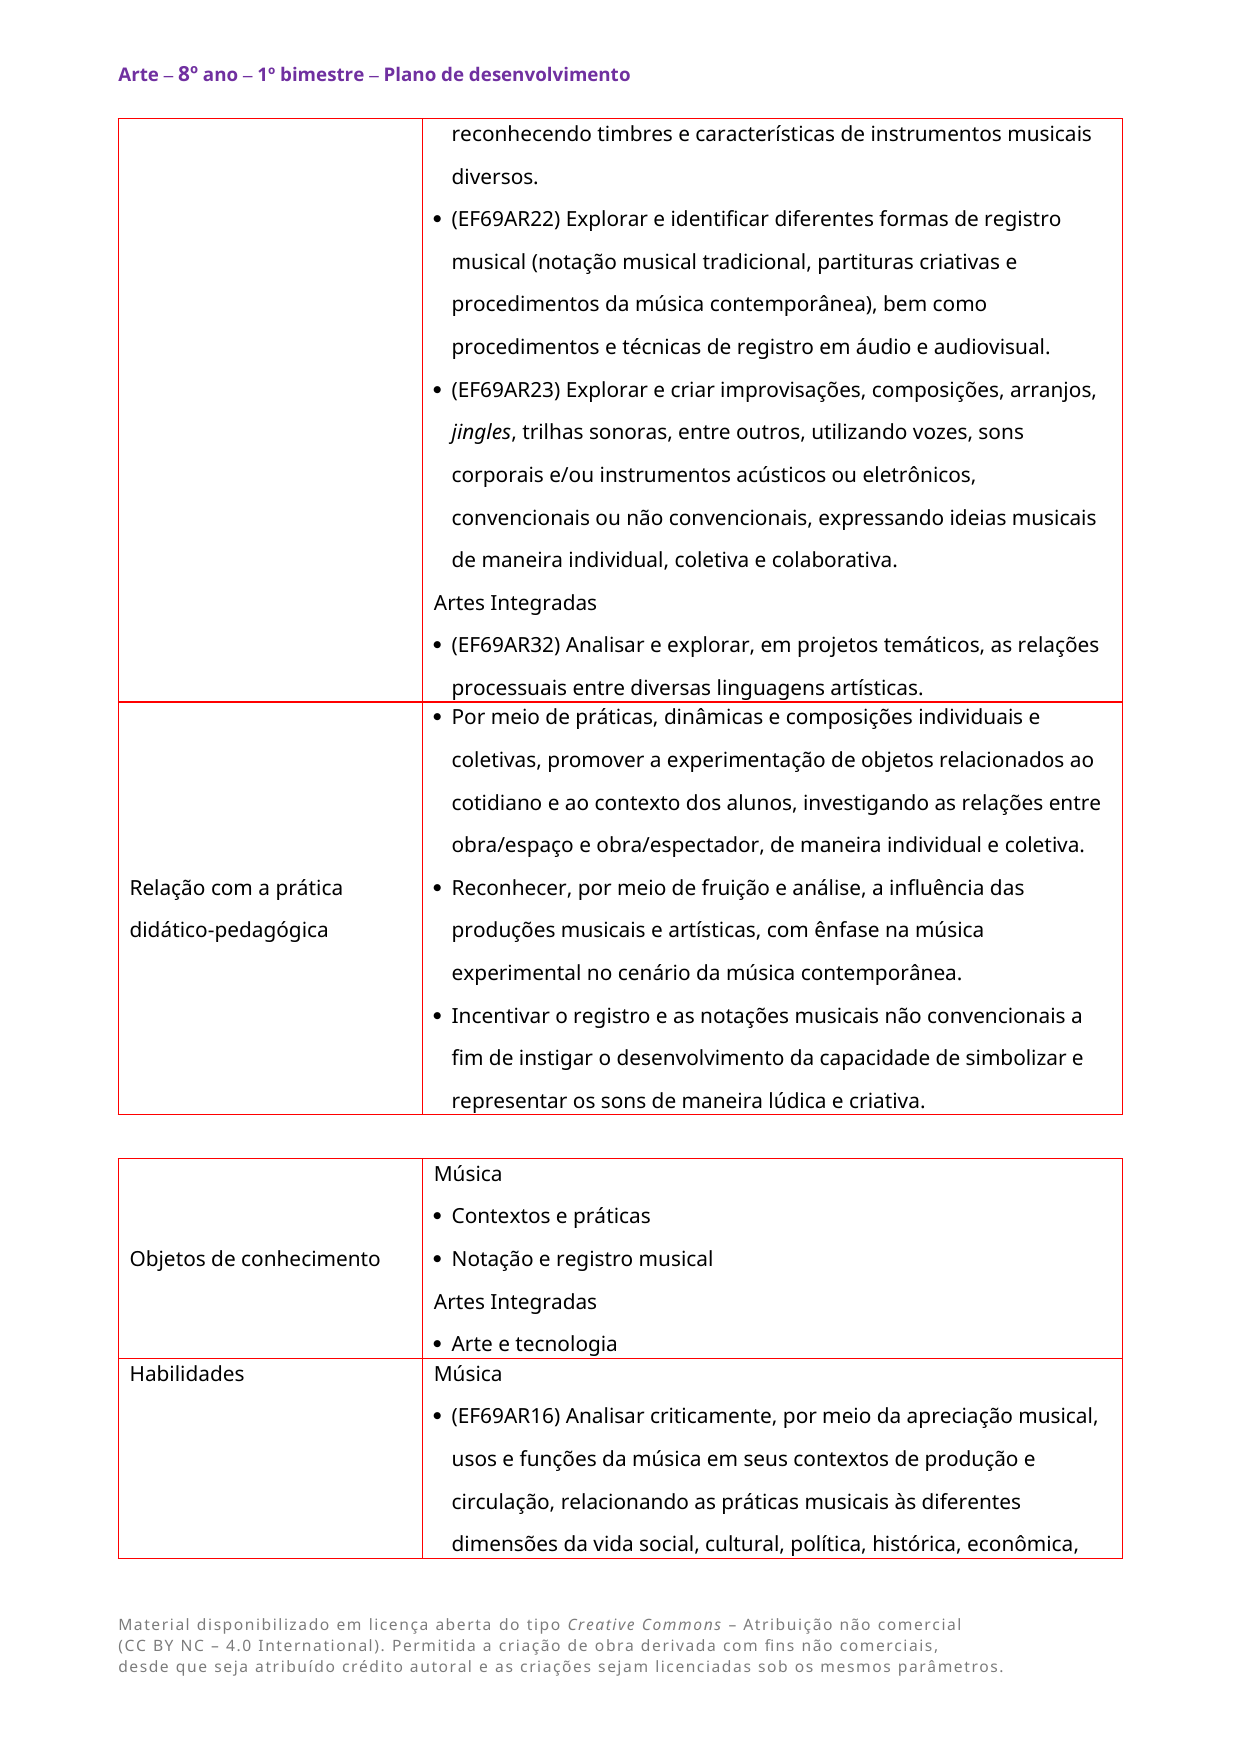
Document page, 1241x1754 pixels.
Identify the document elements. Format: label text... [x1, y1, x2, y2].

table_cell Música (EF69AR16) Analisar criticamente, por meio da apreciação musical, usos e funções da música em seus contextos de produção e circulação, relacionando as práticas musicais às diferentes dimensões da vida social, cultural, política, histórica, econômica, [423, 1359, 1122, 1558]
table_cell [119, 119, 422, 701]
table_cell Por meio de práticas, dinâmicas e composições individuais e coletivas, promover a experimentação de objetos relacionados ao cotidiano e ao contexto dos alunos, investigando as relações entre obra/espaço e obra/espectador, de maneira individual e coletiva. Reconhecer, por meio de fruição e análise, a influência das produções musicais e artísticas, com ênfase na música experimental no cenário da música contemporânea. Incentivar o registro e as notações musicais não convencionais a fim de instigar o desenvolvimento da capacidade de simbolizar e representar os sons de maneira lúdica e criativa. [423, 703, 1122, 1114]
table_cell Relação com a prática didático‑pedagógica [119, 703, 422, 1114]
table_cell Habilidades [119, 1359, 422, 1558]
table_header Música Contextos e práticas Notação e registro musical Artes Integradas Arte e tecnologia [423, 1159, 1122, 1358]
table_header Objetos de conhecimento [119, 1159, 422, 1358]
table_cell reconhecendo timbres e características de instrumentos musicais diversos. (EF69AR22) Explorar e identificar diferentes formas de registro musical (notação musical tradicional, partituras criativas e procedimentos da música contemporânea), bem como procedimentos e técnicas de registro em áudio e audiovisual. (EF69AR23) Explorar e criar improvisações, composições, arranjos, jingles, trilhas sonoras, entre outros, utilizando vozes, sons corporais e/ou instrumentos acústicos ou eletrônicos, convencionais ou não convencionais, expressando ideias musicais de maneira individual, coletiva e colaborativa. Artes Integradas (EF69AR32) Analisar e explorar, em projetos temáticos, as relações processuais entre diversas linguagens artísticas. [423, 119, 1122, 701]
